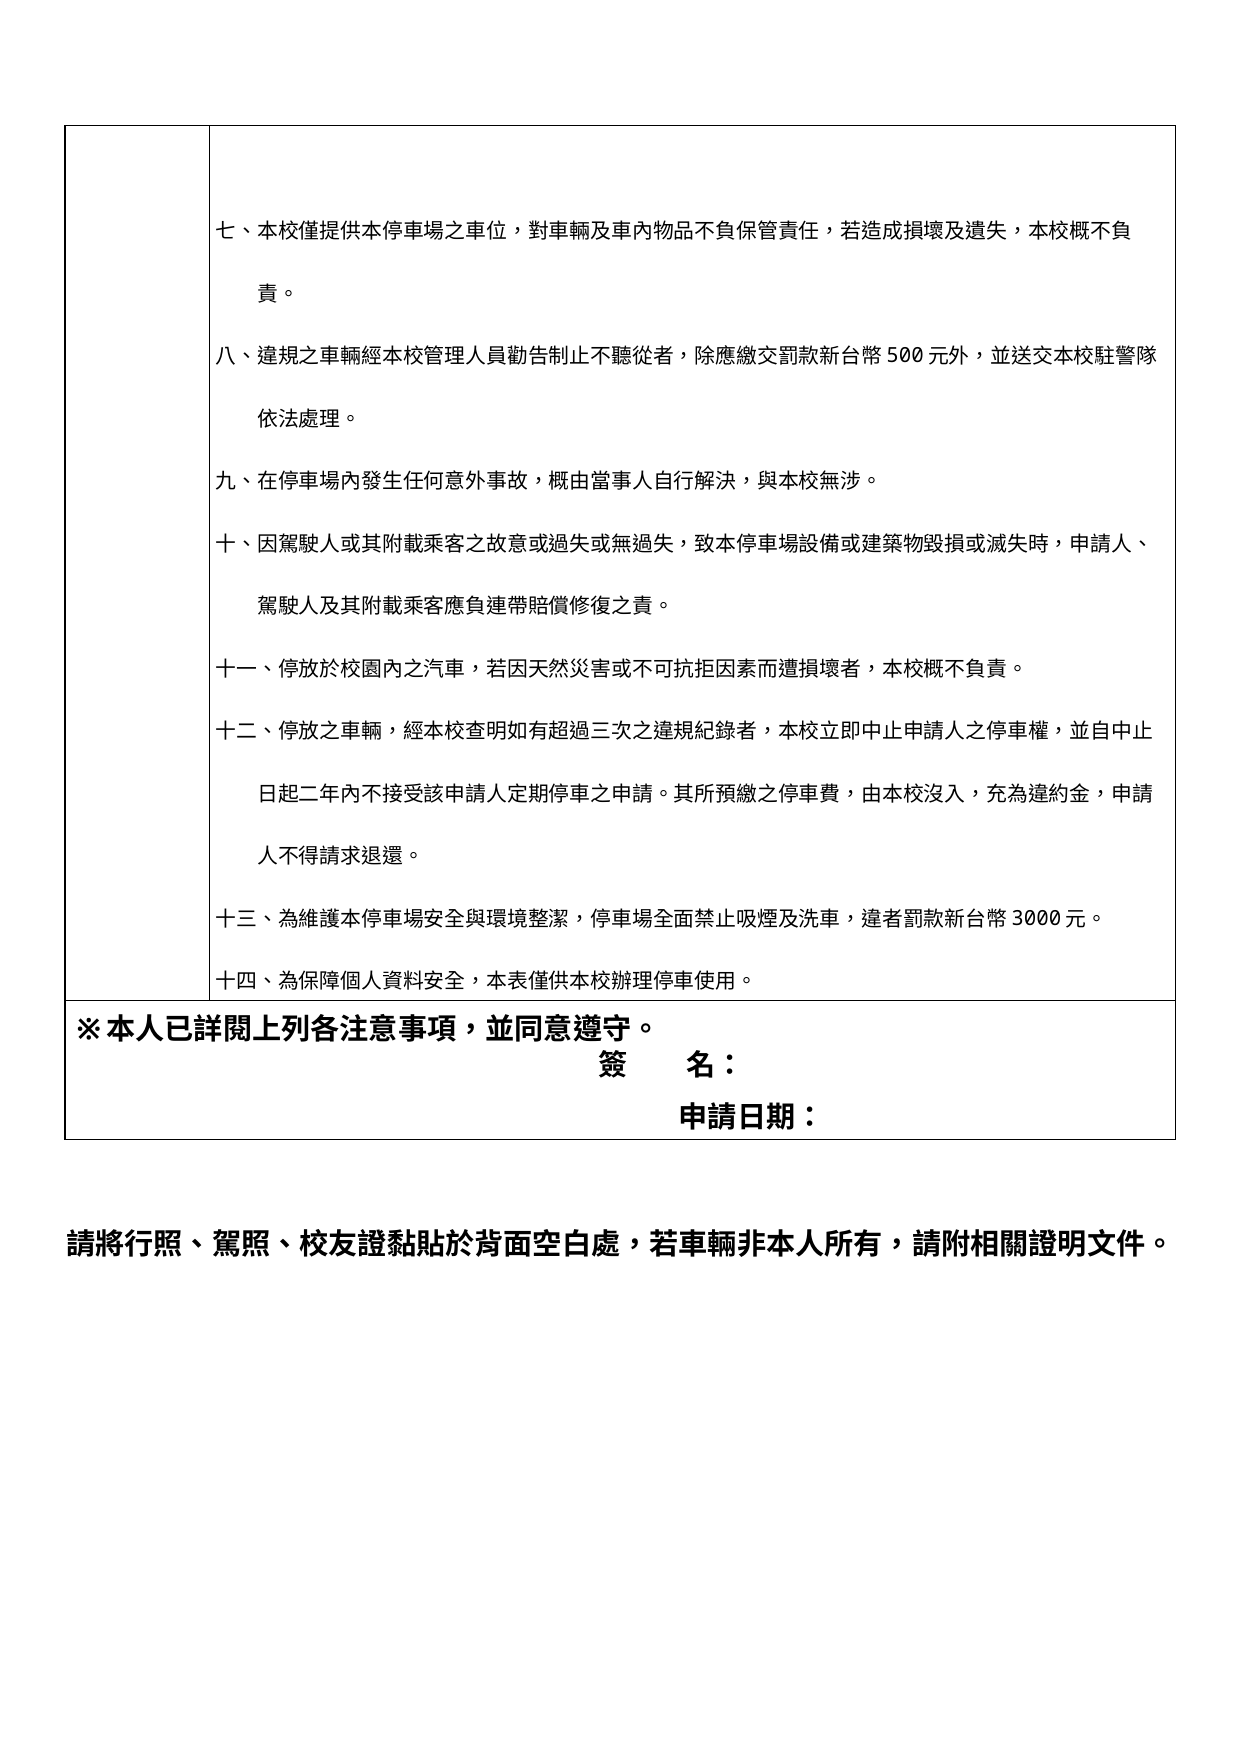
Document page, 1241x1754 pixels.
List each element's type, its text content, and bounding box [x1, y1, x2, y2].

table_cell 一、申請人須繳交感應卡押金新臺幣300元整，退卡者，應繳回感應卡，以憑辦理押金退還。卡片遺失或人為毀損者，其押金概不退還。若遺失或毀損須申領新證卡者，另須繳付新臺幣300元整。 二、收費標準：清潔費為一次繳整年（12個月）費用，若中途無須使用可按比例退還清潔費。 進德校區：750元/月， 寶山校區：375元/月‧ 三、定期停車證卡不得轉借，應吊掛於申請車輛前後視鏡上，若發現用於他車或轉借他人使用，除罰款新臺幣3000元外，並需追繳違規使用車輛之停車費(以全額全日計費)，若違規三次即中止停車權，一年內不接受定期停車之申請。 四、更換新車請攜帶行車執照至總務處辦理更證手續，若以未辦停車證之車輛停放本場，一經發現即以前項規定辦理。 五、駕駛人駕駛車輛進出停車場，應遵循指示標誌，限速行駛。進德校區：本校學生及校外或社區人士限由東一門進出停車場。 六、駕駛人應將車輛停放在停車區間之停車格內，並留適度之空間，不得防礙鄰車之進出，亦不得任意停放於車道及妨礙通行處所，違者，應於取車時當場繳交違約罰款新台幣伍佰元。 七、本校僅提供本停車場之車位，對車輛及車內物品不負保管責任，若造成損壞及遺失，本校概不負責。 八、違規之車輛經本校管理人員勸告制止不聽從者，除應繳交罰款新台幣500元外，並送交本校駐警隊依法處理。 九、在停車場內發生任何意外事故，概由當事人自行解決，與本校無涉。 十、因駕駛人或其附載乘客之故意或過失或無過失，致本停車場設備或建築物毀損或滅失時，申請人、駕駛人及其附載乘客應負連帶賠償修復之責。 十一、停放於校園內之汽車，若因天然災害或不可抗拒因素而遭損壞者，本校概不負責。 十二、停放之車輛，經本校查明如有超過三次之違規紀錄者，本校立即中止申請人之停車權，並自中止日起二年內不接受該申請人定期停車之申請。其所預繳之停車費，由本校沒入，充為違約金，申請人不得請求退還。 十三、為維護本停車場安全與環境整潔，停車場全面禁止吸煙及洗車，違者罰款新台幣3000元。 十四、為保障個人資料安全，本表僅供本校辦理停車使用。 [210, 126, 1175, 1000]
table_cell [66, 126, 209, 1000]
text 請將行照、駕照、校友證黏貼於背面空白處，若車輛非本人所有，請附相關證明文件。 [59, 1221, 1181, 1263]
table_cell ※本人已詳閱上列各注意事項，並同意遵守。 簽 名： 申請日期： [66, 1001, 1175, 1138]
